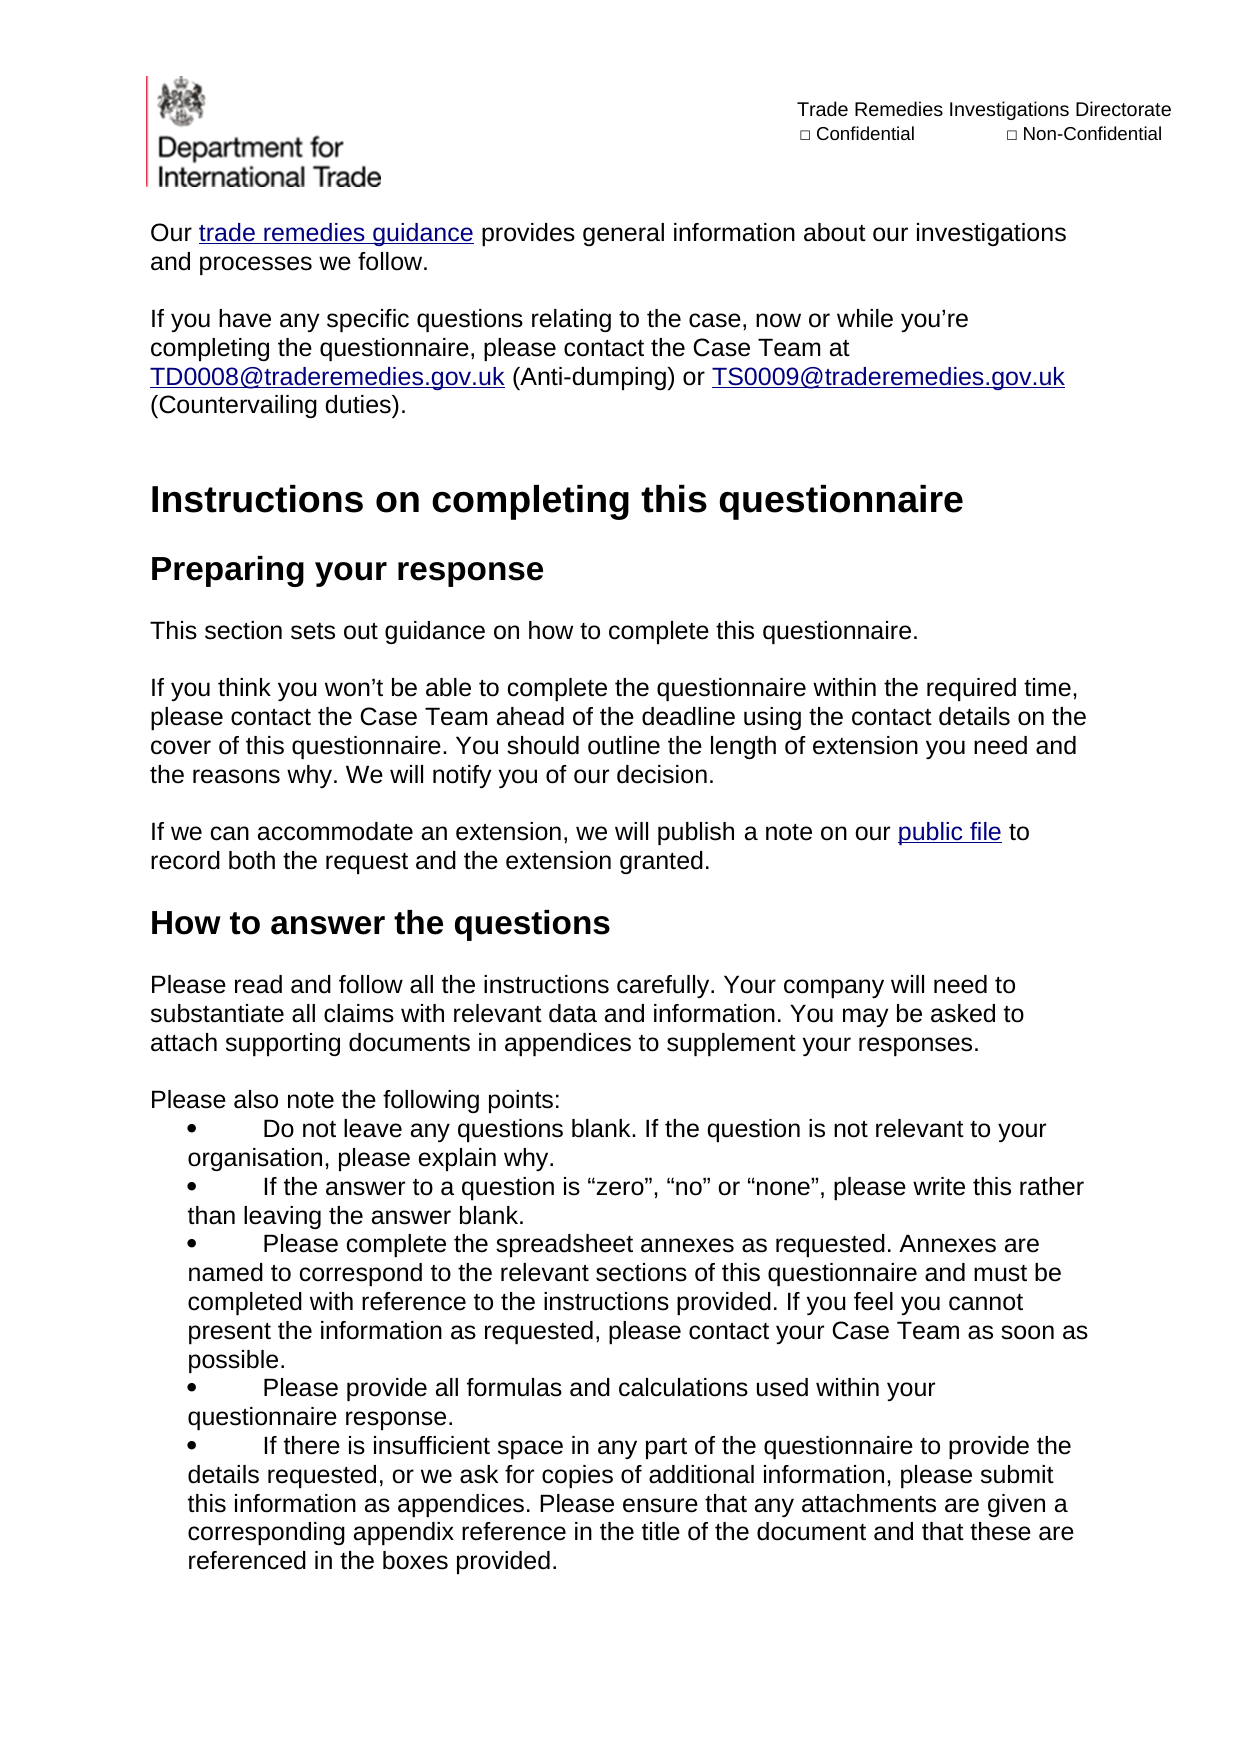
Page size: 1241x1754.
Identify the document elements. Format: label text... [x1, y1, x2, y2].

text This section sets out guidance on how to complete this questionnaire. [150, 616, 1090, 644]
text Please also note the following points: [150, 1086, 1090, 1114]
text If you think you won’t be able to complete the questionnaire within the required time, please contact the Case Team ahead of the deadline using the contact details on the cover of this questionnaire. You should outline the length of extension you need and the reasons why. We will notify you of our decision. [150, 673, 1090, 788]
text If we can accommodate an extension, we will publish a note on our public file to record both the request and the extension granted. [150, 817, 1090, 874]
list Please complete the spreadsheet annexes as requested. Annexes are named to correspond to the relevant sections of this questionnaire and must be completed with reference to the instructions provided. If you feel you cannot present the information as requested, please contact your Case Team as soon as possible. [187, 1229, 1090, 1373]
text If you have any specific questions relating to the case, now or while you’re completing the questionnaire, please contact the Case Team at TD0008@traderemedies.gov.uk (Anti-dumping) or TS0009@traderemedies.gov.uk (Countervailing duties). [150, 304, 1090, 419]
list Please provide all formulas and calculations used within your questionnaire response. [187, 1373, 1090, 1431]
list If the answer to a question is “zero”, “no” or “none”, please write this rather than leaving the answer blank. [187, 1172, 1090, 1229]
list If there is insufficient space in any part of the questionnaire to provide the details requested, or we ask for copies of additional information, please submit this information as appendices. Please ensure that any attachments are given a corresponding appendix reference in the title of the document and that these are referenced in the boxes provided. [187, 1431, 1090, 1575]
text Preparing your response [150, 549, 1090, 587]
text How to answer the questions [150, 903, 1090, 942]
text Please read and follow all the instructions carefully. Your company will need to substantiate all claims with relevant data and information. You may be asked to attach supporting documents in appendices to supplement your responses. [150, 971, 1090, 1057]
text Our trade remedies guidance provides general information about our investigations and processes we follow. [150, 218, 1090, 276]
text Instructions on completing this questionnaire [150, 477, 1090, 520]
list Do not leave any questions blank. If the question is not relevant to your organisation, please explain why. [187, 1114, 1090, 1172]
